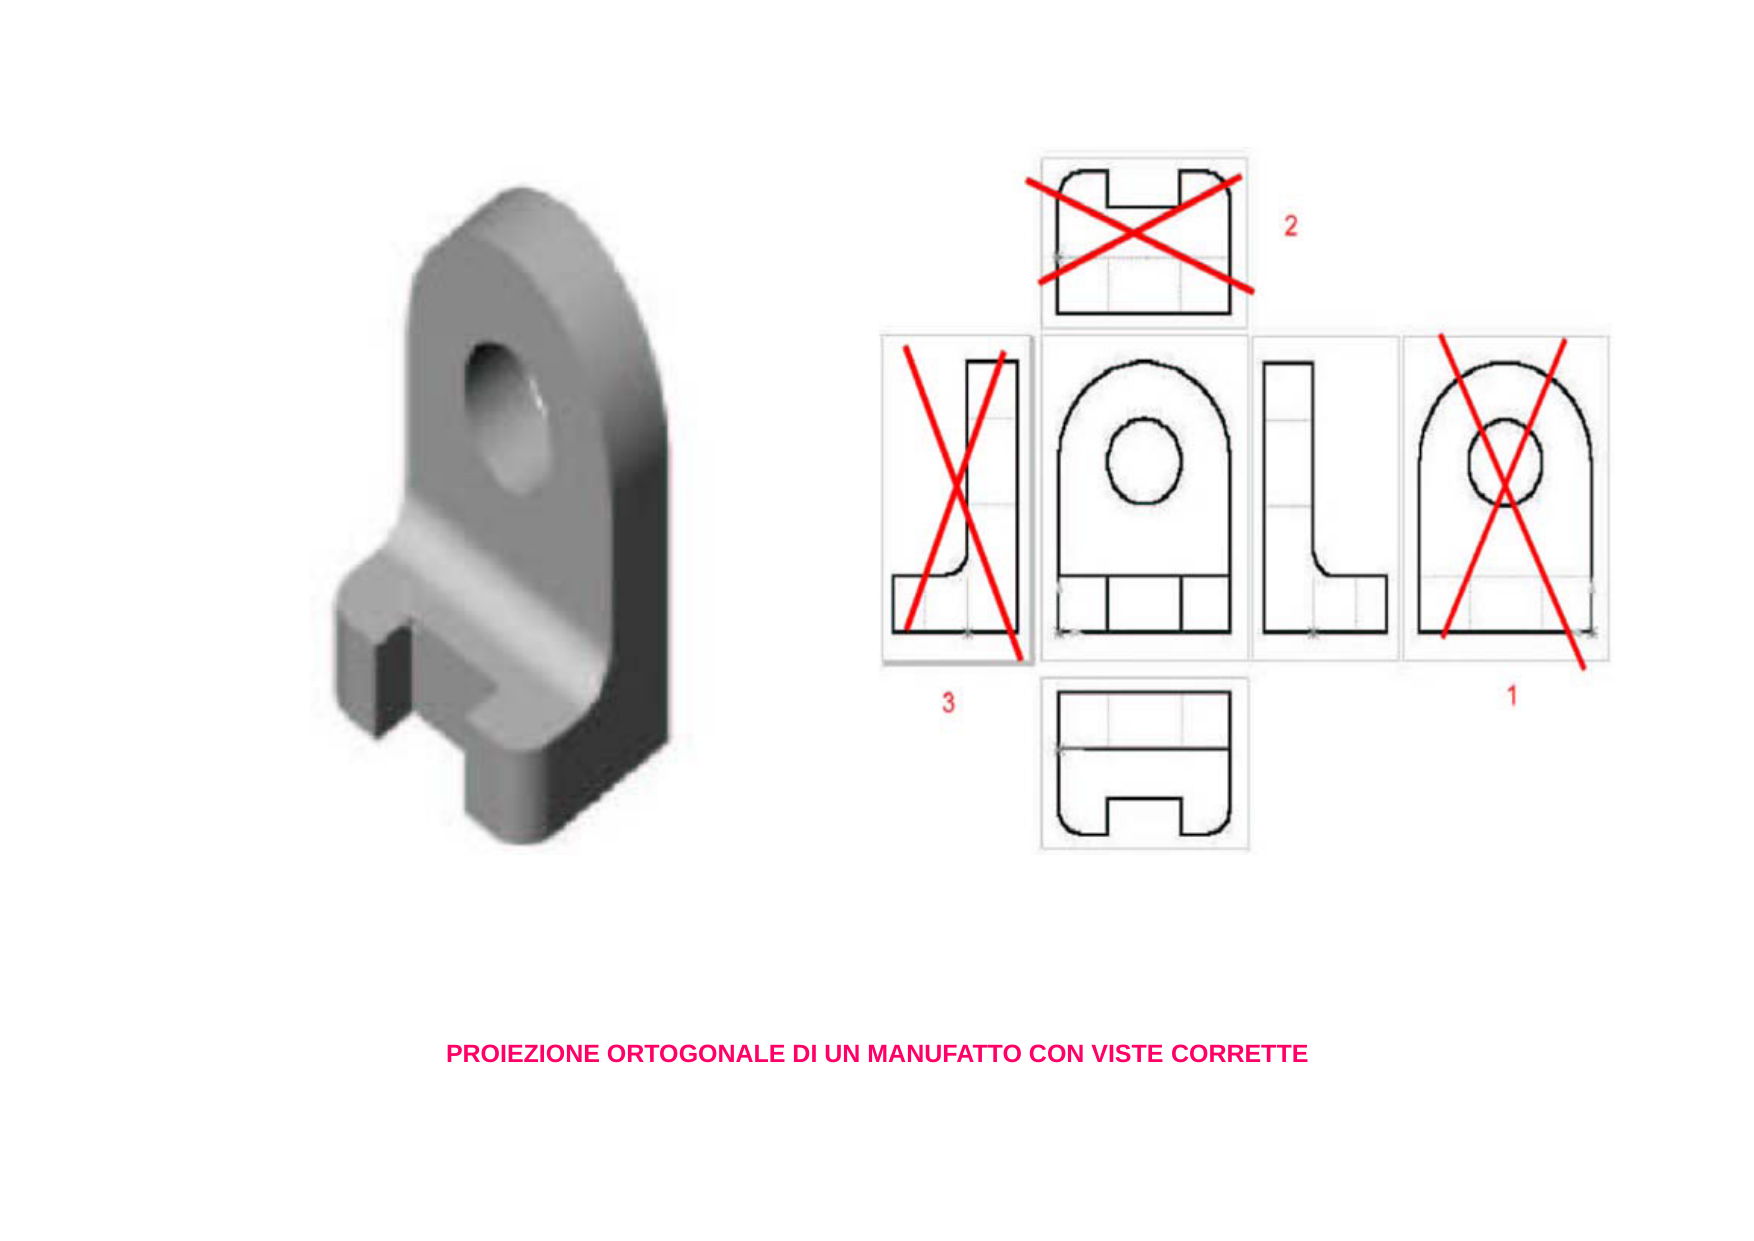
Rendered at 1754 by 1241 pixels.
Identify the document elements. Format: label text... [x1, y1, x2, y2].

text PROIEZIONE ORTOGONALE DI UN MANUFATTO CON VISTE CORRETTE [118, 1038, 1636, 1067]
